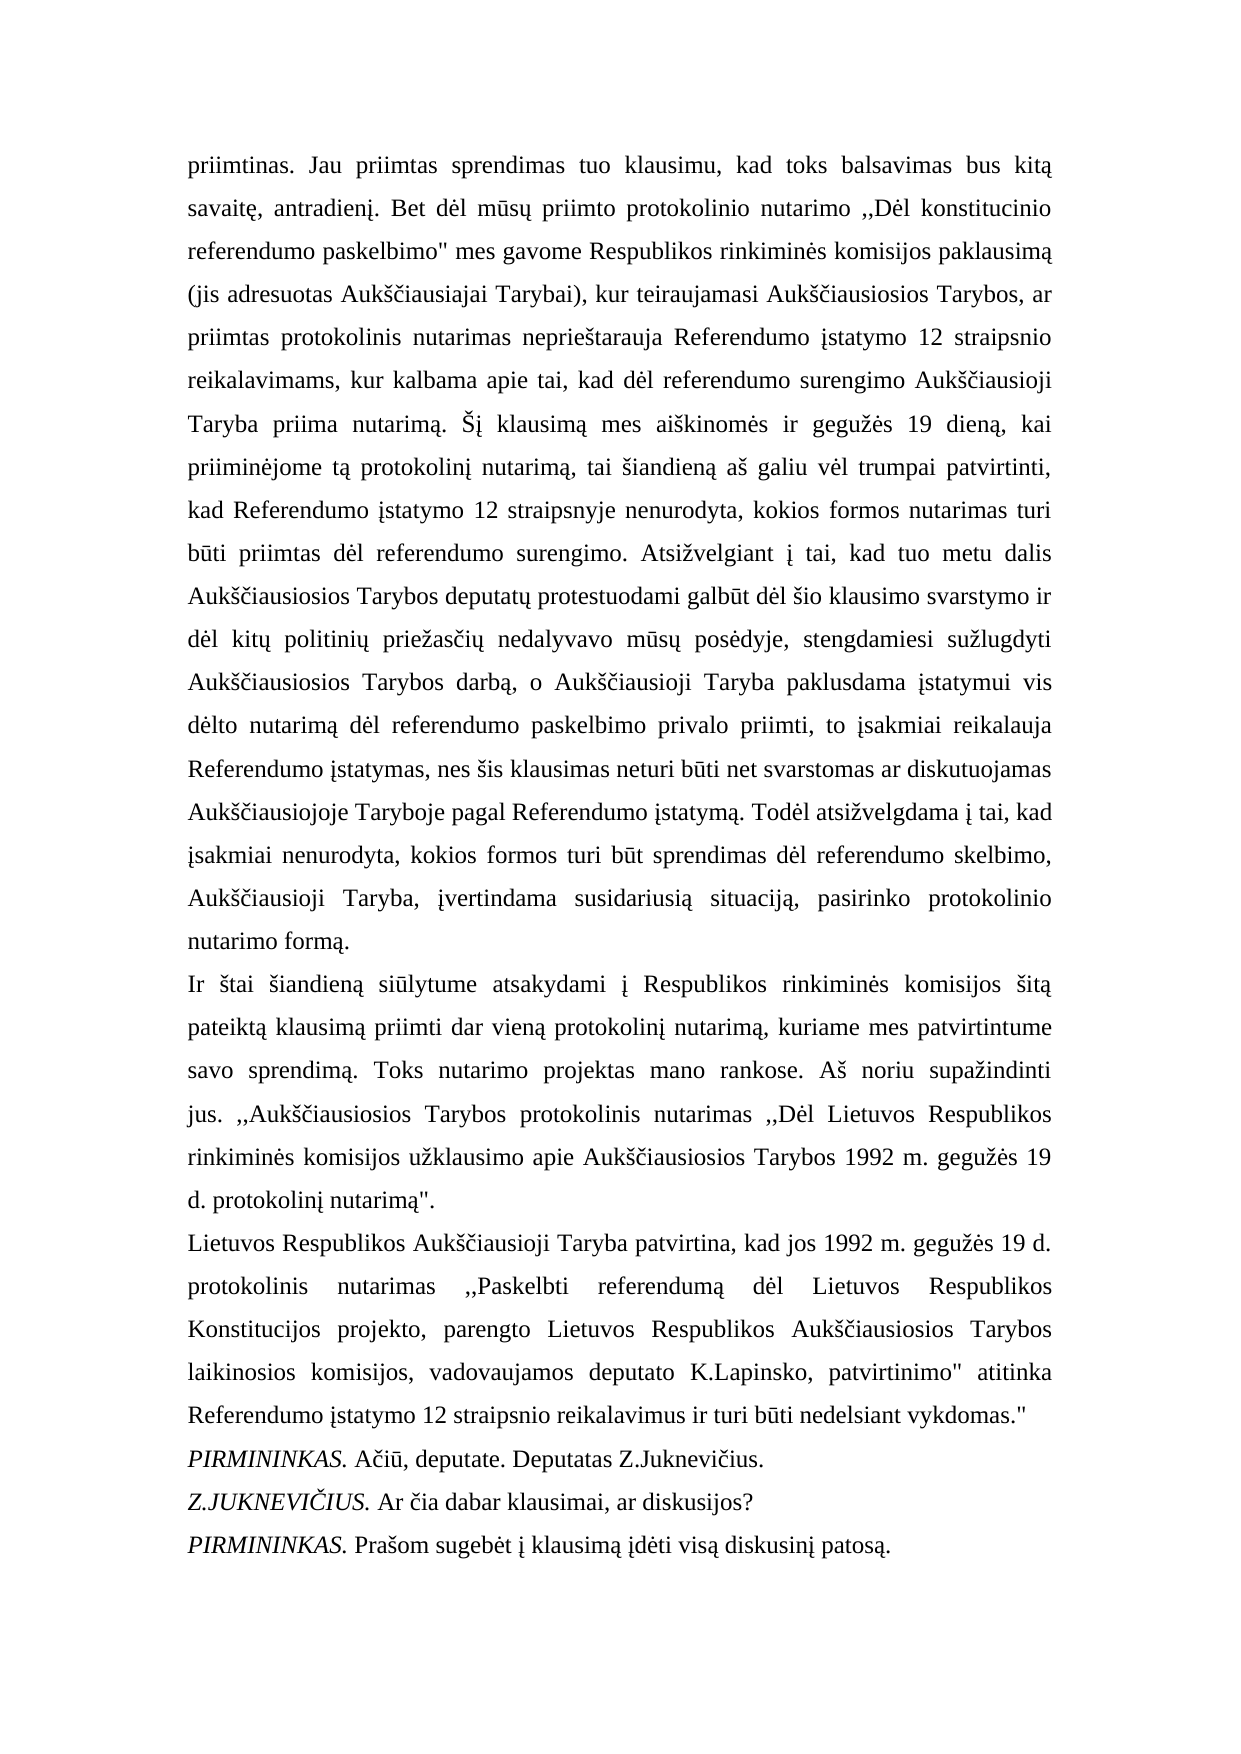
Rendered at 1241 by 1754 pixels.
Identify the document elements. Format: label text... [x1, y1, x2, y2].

text PIRMININKAS. Ačiū, deputate. Deputatas Z.Juknevičius. [187, 1444, 1053, 1472]
text Z.JUKNEVIČIUS. Ar čia dabar klausimai, ar diskusijos? [187, 1487, 1053, 1516]
text PIRMININKAS. Prašom sugebėt į klausimą įdėti visą diskusinį patosą. [187, 1530, 1053, 1559]
text Ir štai šiandieną siūlytume atsakydami į Respublikos rinkiminės komisijos šitą pateiktą klausimą priimti dar vieną protokolinį nutarimą, kuriame mes patvirtintume savo sprendimą. Toks nutarimo projektas mano rankose. Aš noriu supažindinti jus. ,,Aukščiausiosios Tarybos protokolinis nutarimas ,,Dėl Lietuvos Respublikos rinkiminės komisijos užklausimo apie Aukščiausiosios Tarybos 1992 m. gegužės 19 d. protokolinį nutarimą". [187, 969, 1053, 1214]
text priimtinas. Jau priimtas sprendimas tuo klausimu, kad toks balsavimas bus kitą savaitę, antradienį. Bet dėl mūsų priimto protokolinio nutarimo ,,Dėl konstitucinio referendumo paskelbimo" mes gavome Respublikos rinkiminės komisijos paklausimą (jis adresuotas Aukščiausiajai Tarybai), kur teiraujamasi Aukščiausiosios Tarybos, ar priimtas protokolinis nutarimas neprieštarauja Referendumo įstatymo 12 straipsnio reikalavimams, kur kalbama apie tai, kad dėl referendumo surengimo Aukščiausioji Taryba priima nutarimą. Šį klausimą mes aiškinomės ir gegužės 19 dieną, kai priiminėjome tą protokolinį nutarimą, tai šiandieną aš galiu vėl trumpai patvirtinti, kad Referendumo įstatymo 12 straipsnyje nenurodyta, kokios formos nutarimas turi būti priimtas dėl referendumo surengimo. Atsižvelgiant į tai, kad tuo metu dalis Aukščiausiosios Tarybos deputatų protestuodami galbūt dėl šio klausimo svarstymo ir dėl kitų politinių priežasčių nedalyvavo mūsų posėdyje, stengdamiesi sužlugdyti Aukščiausiosios Tarybos darbą, o Aukščiausioji Taryba paklusdama įstatymui vis dėlto nutarimą dėl referendumo paskelbimo privalo priimti, to įsakmiai reikalauja Referendumo įstatymas, nes šis klausimas neturi būti net svarstomas ar diskutuojamas Aukščiausiojoje Taryboje pagal Referendumo įstatymą. Todėl atsižvelgdama į tai, kad įsakmiai nenurodyta, kokios formos turi būt sprendimas dėl referendumo skelbimo, Aukščiausioji Taryba, įvertindama susidariusią situaciją, pasirinko protokolinio nutarimo formą. [187, 150, 1053, 955]
text Lietuvos Respublikos Aukščiausioji Taryba patvirtina, kad jos 1992 m. gegužės 19 d. protokolinis nutarimas ,,Paskelbti referendumą dėl Lietuvos Respublikos Konstitucijos projekto, parengto Lietuvos Respublikos Aukščiausiosios Tarybos laikinosios komisijos, vadovaujamos deputato K.Lapinsko, patvirtinimo" atitinka Referendumo įstatymo 12 straipsnio reikalavimus ir turi būti nedelsiant vykdomas." [187, 1228, 1053, 1429]
